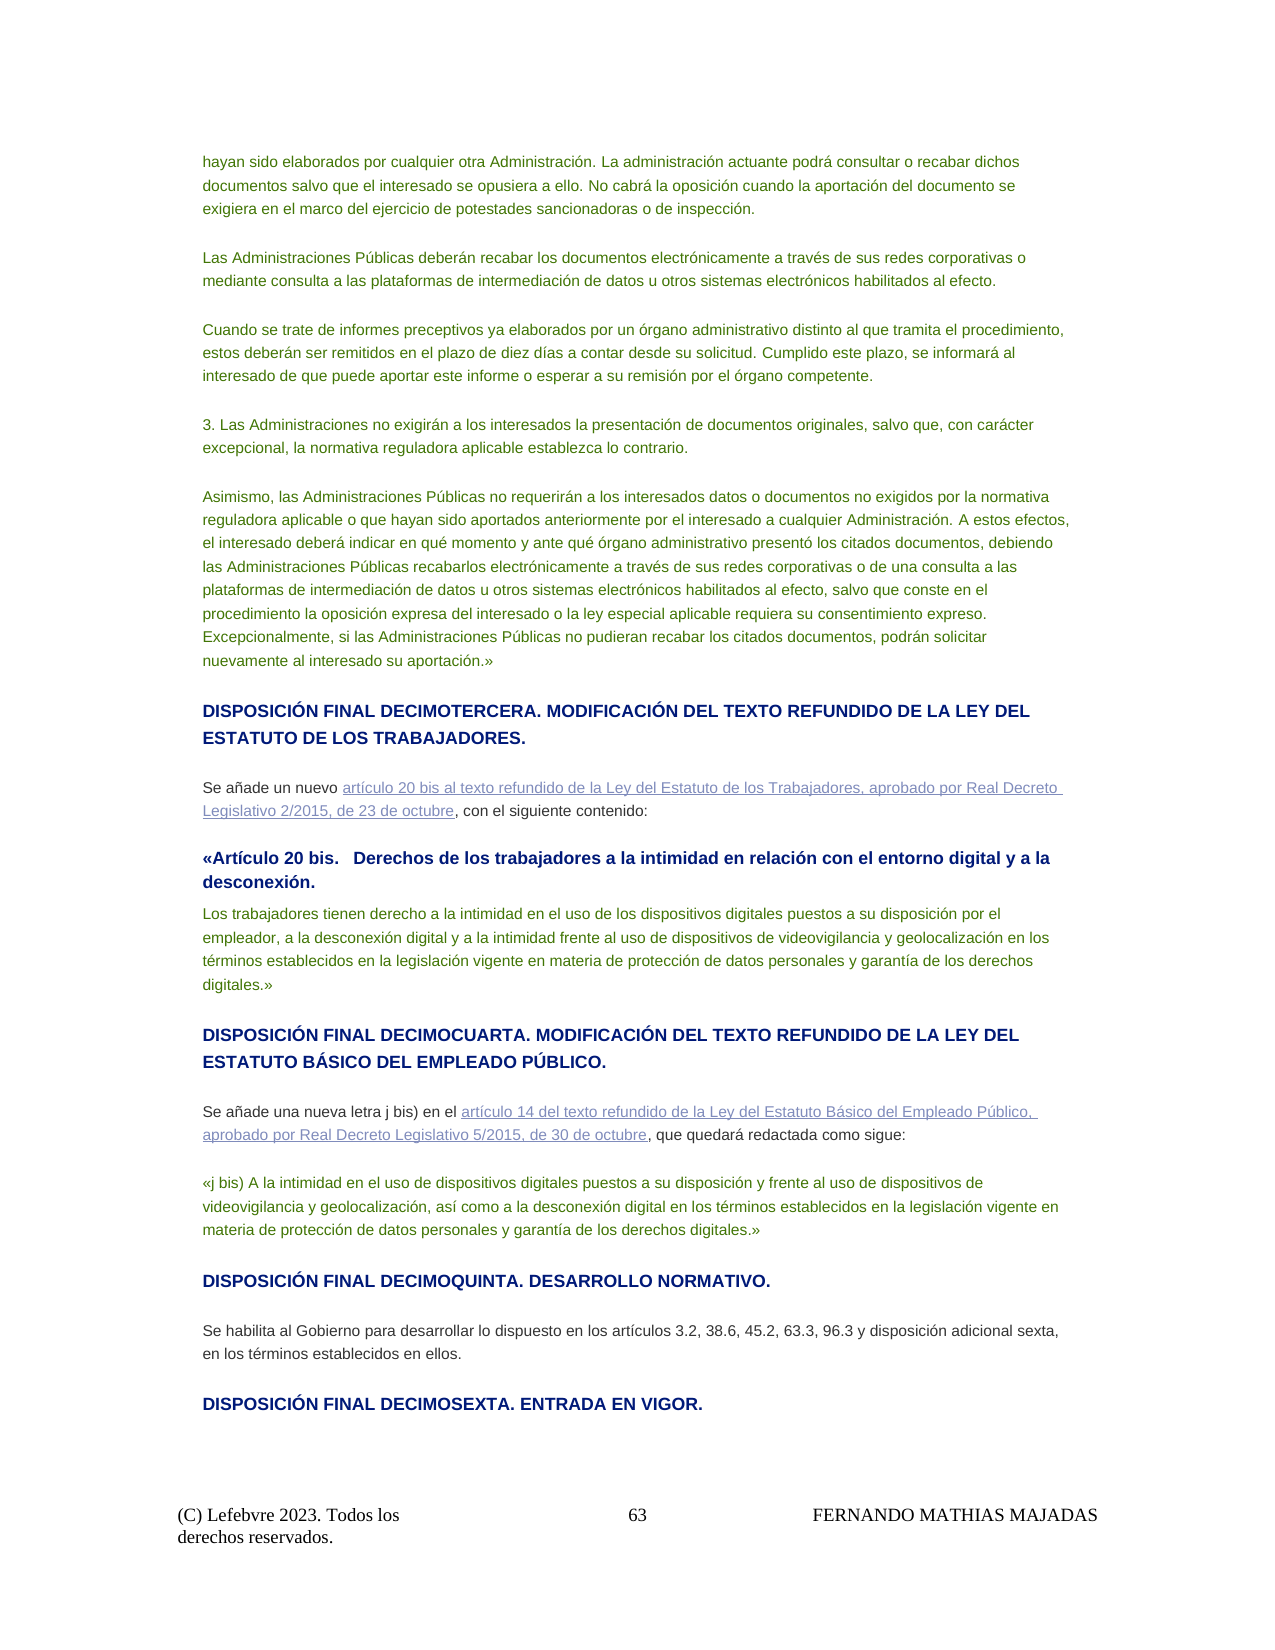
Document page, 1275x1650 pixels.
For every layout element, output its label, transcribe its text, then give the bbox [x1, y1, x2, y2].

text Disposición final decimosexta. Entrada en vigor. [202, 1388, 1073, 1414]
text Asimismo, las Administraciones Públicas no requerirán a los interesados datos o documentos no exigidos por la normativa reguladora aplicable o que hayan sido aportados anteriormente por el interesado a cualquier Administración. A estos efectos, el interesado deberá indicar en qué momento y ante qué órgano administrativo presentó los citados documentos, debiendo las Administraciones Públicas recabarlos electrónicamente a través de sus redes corporativas o de una consulta a las plataformas de intermediación de datos u otros sistemas electrónicos habilitados al efecto, salvo que conste en el procedimiento la oposición expresa del interesado o la ley especial aplicable requiera su consentimiento expreso. Excepcionalmente, si las Administraciones Públicas no pudieran recabar los citados documentos, podrán solicitar nuevamente al interesado su aportación.» [202, 482, 1073, 669]
text Se añade un nuevo artículo 20 bis al texto refundido de la Ley del Estatuto de los Trabajadores, aprobado por Real Decreto Legislativo 2/2015, de 23 de octubre, con el siguiente contenido: [202, 773, 1073, 820]
text «j bis) A la intimidad en el uso de dispositivos digitales puestos a su disposición y frente al uso de dispositivos de videovigilancia y geolocalización, así como a la desconexión digital en los términos establecidos en la legislación vigente en materia de protección de datos personales y garantía de los derechos digitales.» [202, 1169, 1073, 1239]
text 3. Las Administraciones no exigirán a los interesados la presentación de documentos originales, salvo que, con carácter excepcional, la normativa reguladora aplicable establezca lo contrario. [202, 410, 1073, 457]
text Las Administraciones Públicas deberán recabar los documentos electrónicamente a través de sus redes corporativas o mediante consulta a las plataformas de intermediación de datos u otros sistemas electrónicos habilitados al efecto. [202, 243, 1073, 290]
text Cuando se trate de informes preceptivos ya elaborados por un órgano administrativo distinto al que tramita el procedimiento, estos deberán ser remitidos en el plazo de diez días a contar desde su solicitud. Cumplido este plazo, se informará al interesado de que puede aportar este informe o esperar a su remisión por el órgano competente. [202, 315, 1073, 385]
text Se añade una nueva letra j bis) en el artículo 14 del texto refundido de la Ley del Estatuto Básico del Empleado Público, aprobado por Real Decreto Legislativo 5/2015, de 30 de octubre, que quedará redactada como sigue: [202, 1097, 1073, 1144]
text hayan sido elaborados por cualquier otra Administración. La administración actuante podrá consultar o recabar dichos documentos salvo que el interesado se opusiera a ello. No cabrá la oposición cuando la aportación del documento se exigiera en el marco del ejercicio de potestades sancionadoras o de inspección. [202, 148, 1073, 218]
text Disposición final decimotercera. Modificación del texto refundido de la Ley del Estatuto de los Trabajadores. [202, 694, 1073, 748]
text Los trabajadores tienen derecho a la intimidad en el uso de los dispositivos digitales puestos a su disposición por el empleador, a la desconexión digital y a la intimidad frente al uso de dispositivos de videovigilancia y geolocalización en los términos establecidos en la legislación vigente en materia de protección de datos personales y garantía de los derechos digitales.» [202, 899, 1073, 993]
text Se habilita al Gobierno para desarrollar lo dispuesto en los artículos 3.2, 38.6, 45.2, 63.3, 96.3 y disposición adicional sexta, en los términos establecidos en ellos. [202, 1316, 1073, 1363]
text Disposición final decimocuarta. Modificación del texto refundido de la Ley del Estatuto Básico del Empleado Público. [202, 1018, 1073, 1072]
text «Artículo 20 bis. Derechos de los trabajadores a la intimidad en relación con el entorno digital y a la desconexión. [202, 845, 1073, 892]
text Disposición final decimoquinta. Desarrollo normativo. [202, 1264, 1073, 1291]
